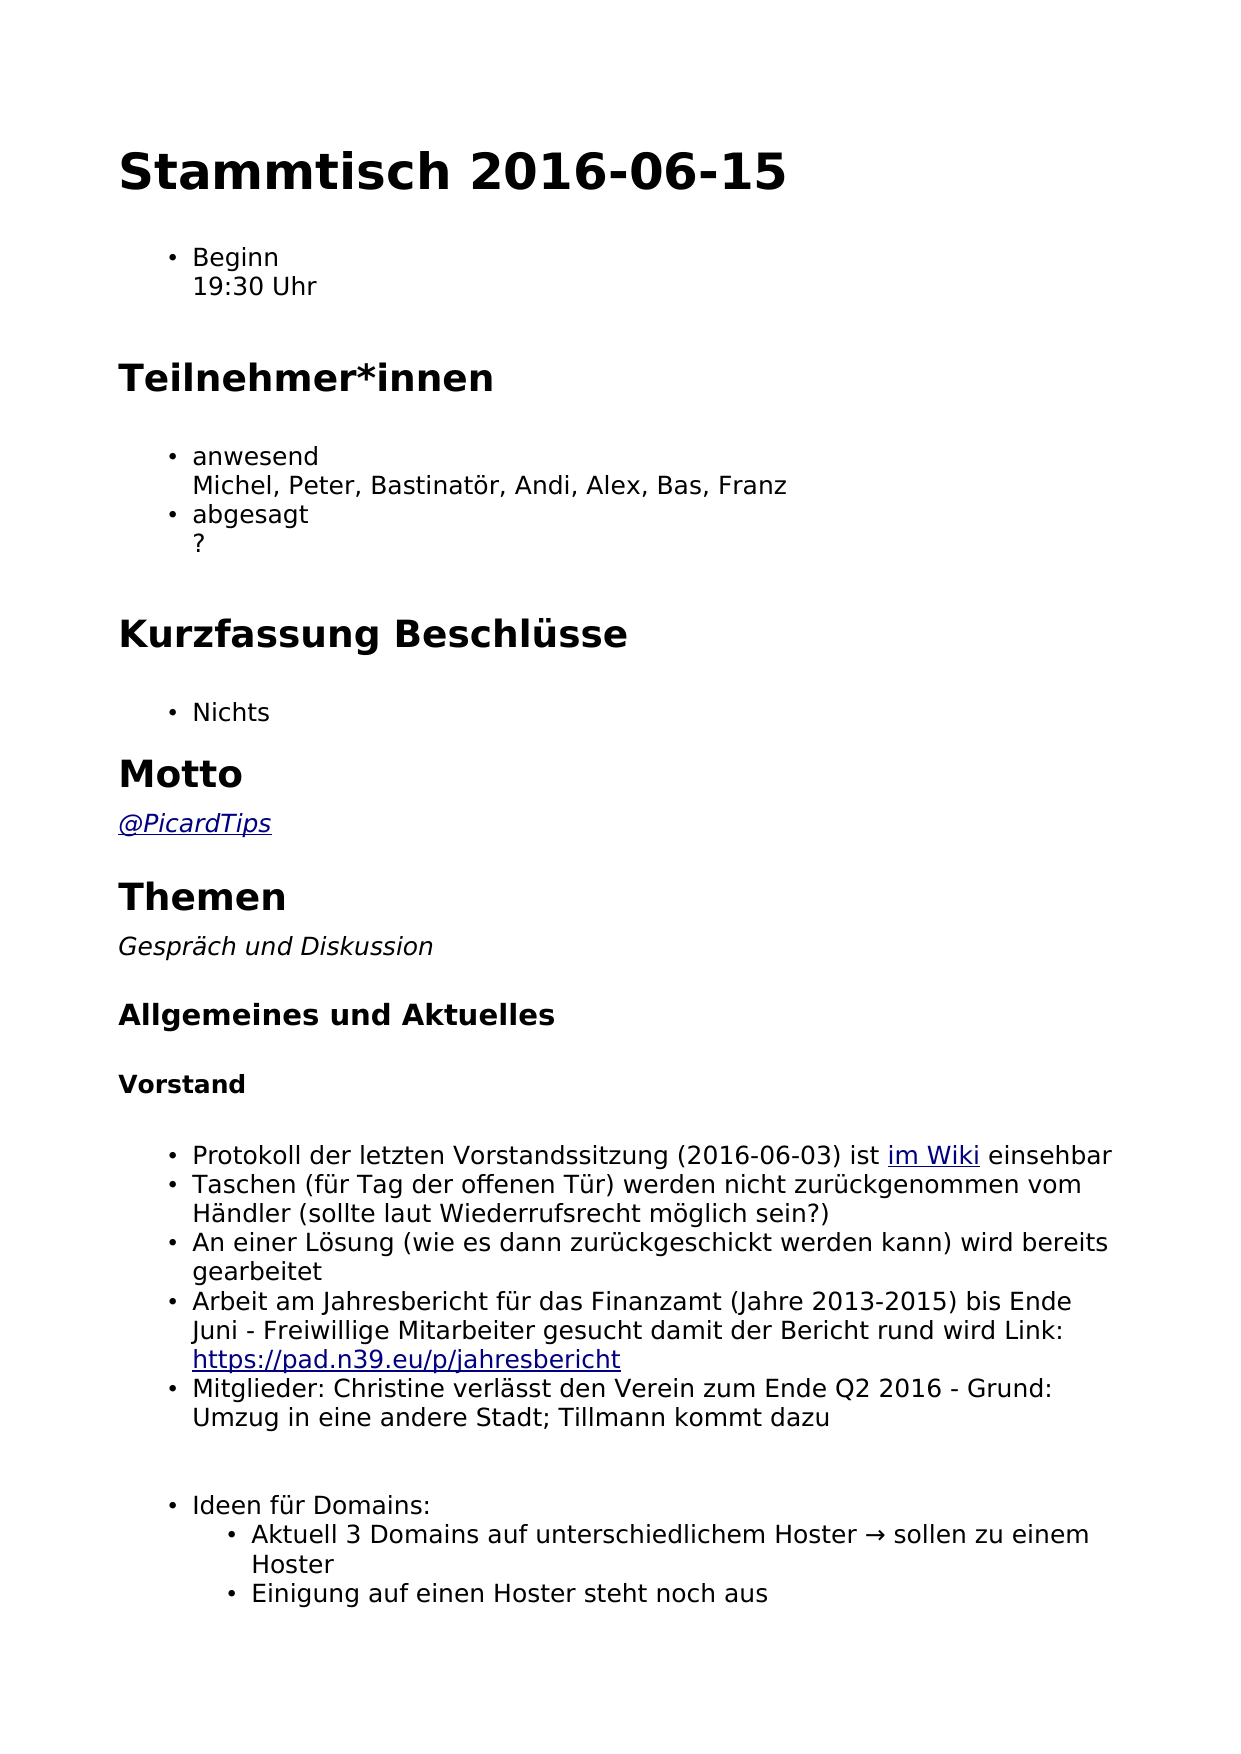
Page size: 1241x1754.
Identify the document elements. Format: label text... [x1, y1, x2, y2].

list Ideen für Domains: [177, 1492, 1122, 1521]
subtitle Motto [118, 753, 1122, 796]
list 19:30 Uhr [177, 272, 1122, 302]
list An einer Lösung (wie es dann zurückgeschickt werden kann) wird bereits gearbeitet [177, 1228, 1122, 1287]
list anwesend [177, 442, 1122, 471]
list Taschen (für Tag der offenen Tür) werden nicht zurückgenommen vom Händler (sollte laut Wiederrufsrecht möglich sein?) [177, 1170, 1122, 1228]
list Arbeit am Jahresbericht für das Finanzamt (Jahre 2013-2015) bis Ende Juni - Freiwillige Mitarbeiter gesucht damit der Bericht rund wird Link: https://pad.n39.eu/p/jahresbericht [177, 1287, 1122, 1374]
subtitle Teilnehmer*innen [118, 356, 1122, 400]
subtitle Stammtisch 2016-06-15 [118, 143, 1122, 201]
subtitle Allgemeines und Aktuelles [118, 998, 1122, 1032]
list ? [177, 529, 1122, 558]
list Nichts [177, 698, 1122, 728]
list Protokoll der letzten Vorstandssitzung (2016-06-03) ist im Wiki einsehbar [177, 1141, 1122, 1170]
subtitle Themen [118, 876, 1122, 919]
list Aktuell 3 Domains auf unterschiedlichem Hoster → sollen zu einem Hoster [236, 1521, 1122, 1579]
text Gespräch und Diskussion [118, 932, 1122, 961]
subtitle Vorstand [118, 1070, 1122, 1099]
text @PicardTips [118, 809, 1122, 838]
list Einigung auf einen Hoster steht noch aus [236, 1579, 1122, 1608]
list Michel, Peter, Bastinatör, Andi, Alex, Bas, Franz [177, 471, 1122, 500]
subtitle Kurzfassung Beschlüsse [118, 613, 1122, 657]
list abgesagt [177, 500, 1122, 529]
list Mitglieder: Christine verlässt den Verein zum Ende Q2 2016 - Grund: Umzug in eine andere Stadt; Tillmann kommt dazu [177, 1374, 1122, 1433]
list Beginn [177, 243, 1122, 272]
